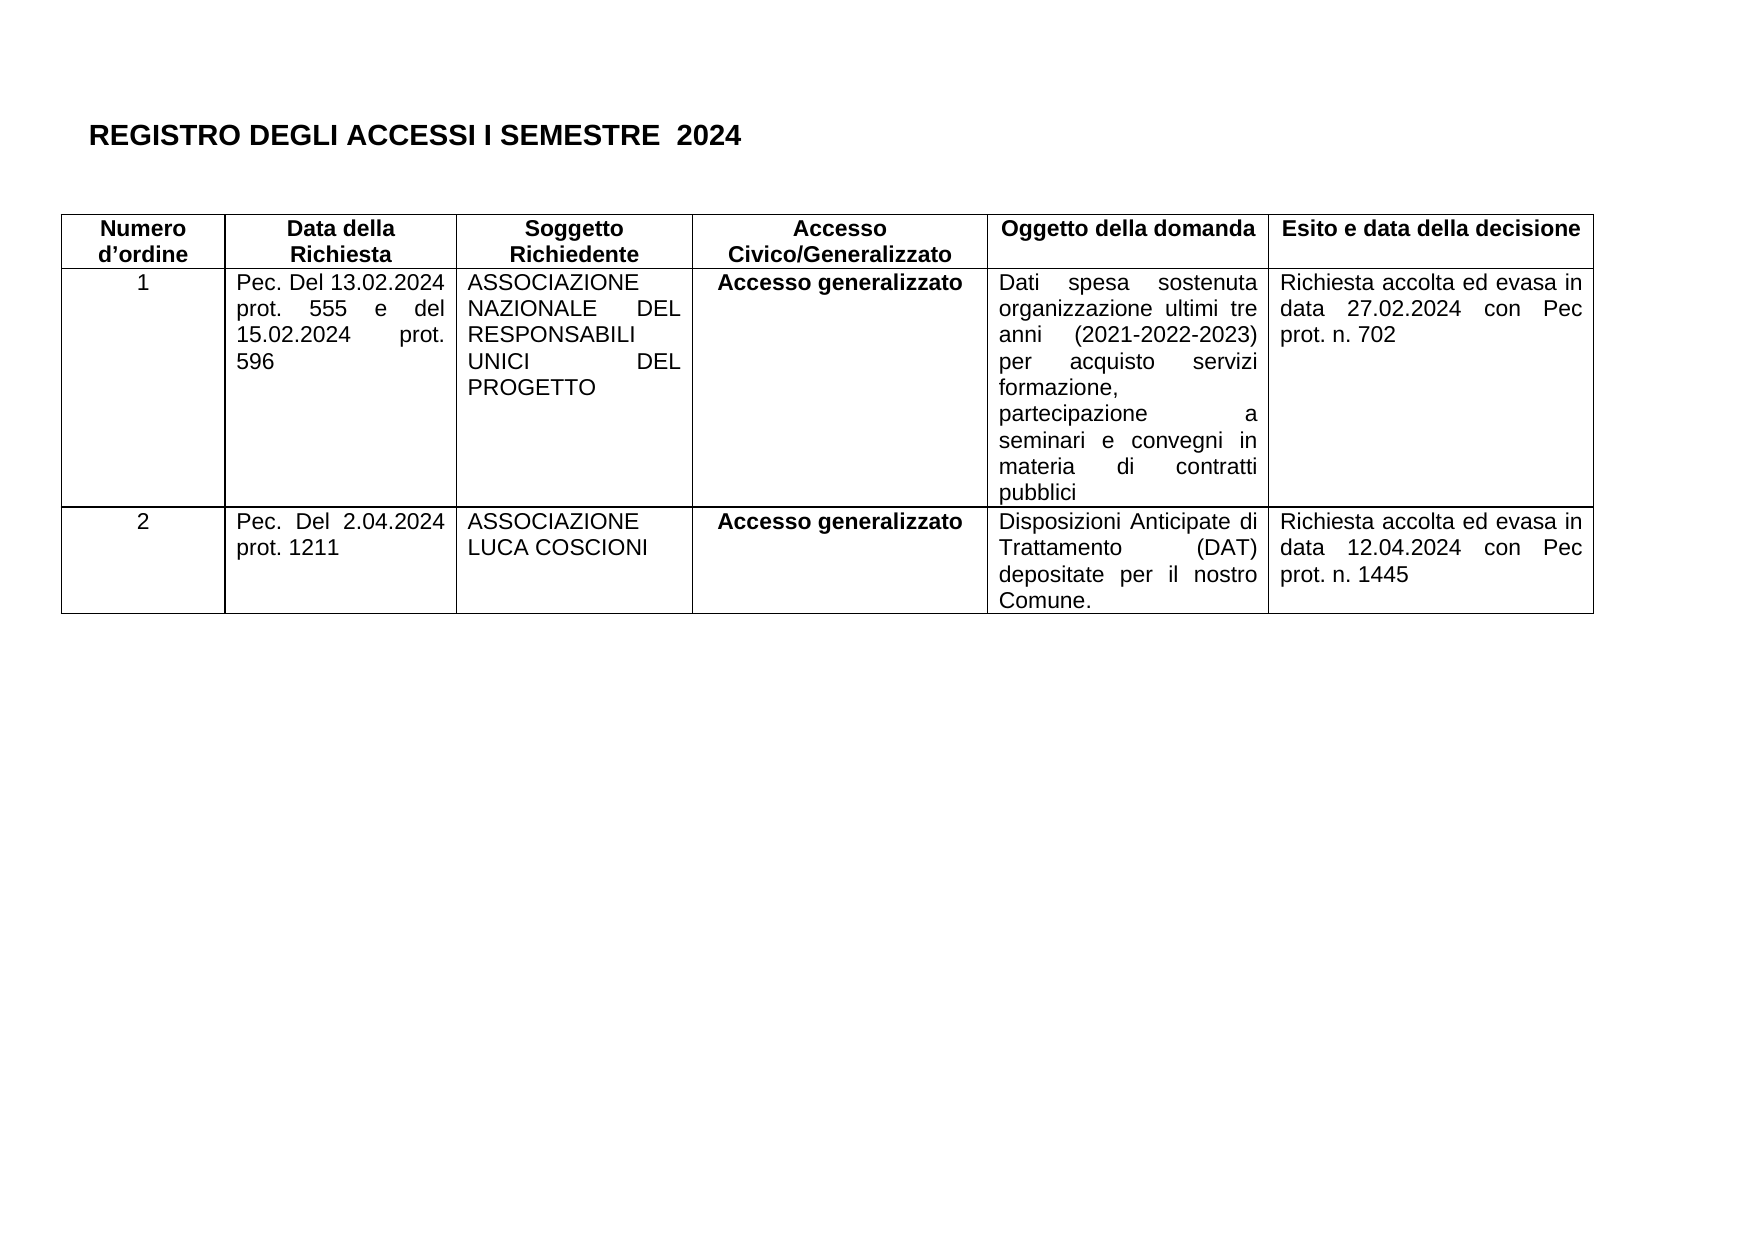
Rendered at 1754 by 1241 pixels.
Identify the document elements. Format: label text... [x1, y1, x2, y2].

table_header 2 [62, 508, 224, 613]
table_header Esito e data della decisione [1269, 215, 1593, 267]
table_header Soggetto Richiedente [457, 215, 692, 267]
table_header Accesso generalizzato [693, 508, 987, 613]
table_header Pec. Del 2.04.2024 prot. 1211 [226, 508, 456, 613]
table_header Disposizioni Anticipate di Trattamento (DAT) depositate per il nostro Comune. [988, 508, 1268, 613]
table_cell ASSOCIAZIONE NAZIONALE DEL RESPONSABILI UNICI DEL PROGETTO [457, 269, 692, 506]
text REGISTRO DEGLI ACCESSI I SEMESTRE 2024 [89, 118, 1665, 152]
table_cell Dati spesa sostenuta organizzazione ultimi tre anni (2021-2022-2023) per acquisto servizi formazione, partecipazione a seminari e convegni in materia di contratti pubblici [988, 269, 1268, 506]
table_header Oggetto della domanda [988, 215, 1268, 267]
table_header Richiesta accolta ed evasa in data 12.04.2024 con Pec prot. n. 1445 [1269, 508, 1593, 613]
table_cell Pec. Del 13.02.2024 prot. 555 e del 15.02.2024 prot. 596 [226, 269, 456, 506]
table_cell Accesso generalizzato [693, 269, 987, 506]
table_header Accesso Civico/Generalizzato [693, 215, 987, 267]
table_header Data della Richiesta [226, 215, 456, 267]
table_cell Richiesta accolta ed evasa in data 27.02.2024 con Pec prot. n. 702 [1269, 269, 1593, 506]
table_cell 1 [62, 269, 224, 506]
table_header ASSOCIAZIONE LUCA COSCIONI [457, 508, 692, 613]
table_header Numero d’ordine [62, 215, 224, 267]
